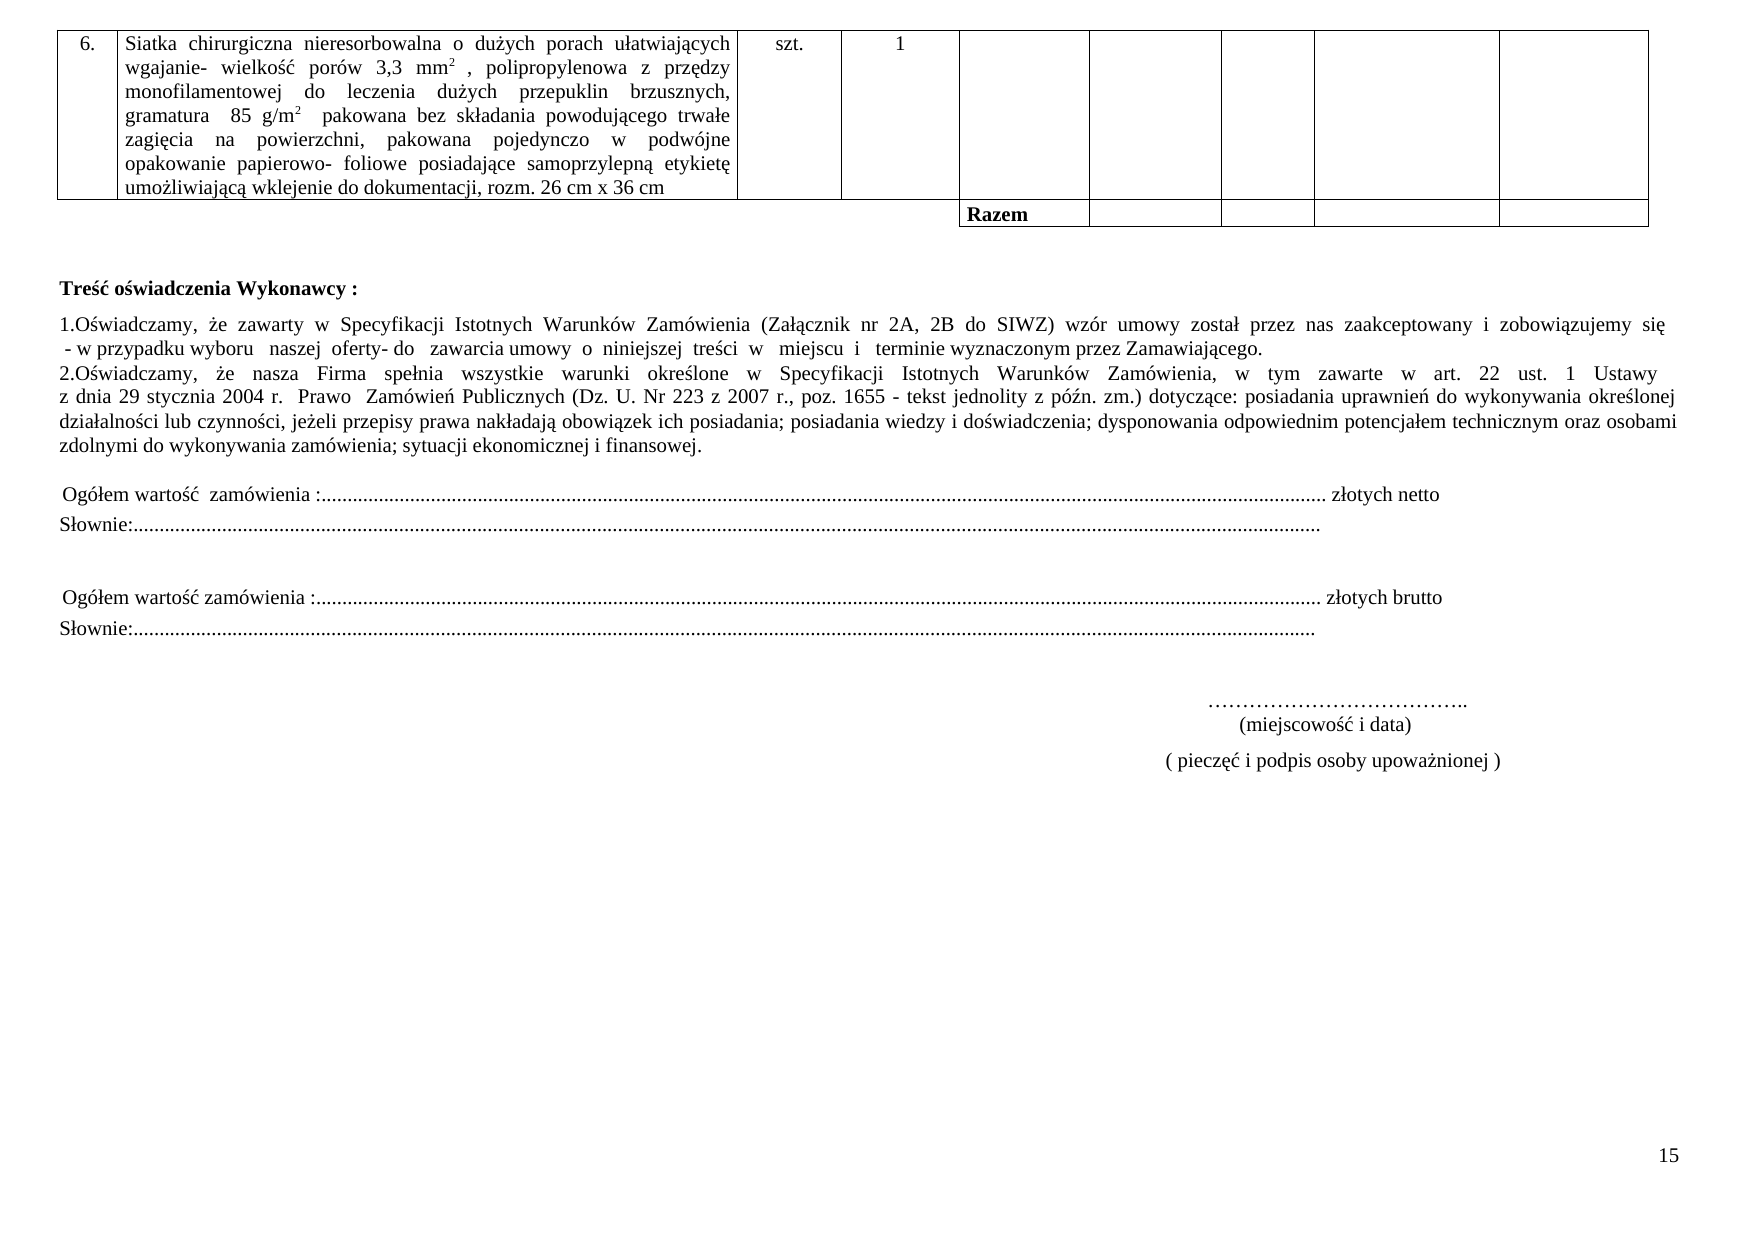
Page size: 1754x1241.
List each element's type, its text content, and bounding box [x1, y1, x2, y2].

table_cell [841, 200, 959, 226]
table_cell [118, 200, 738, 226]
table_cell [57, 200, 118, 226]
text ( pieczęć i podpis osoby upoważnionej ) [59, 748, 1679, 772]
table_cell [738, 200, 841, 226]
table_cell [960, 31, 1089, 199]
table_cell Razem [960, 200, 1089, 226]
text 2.Oświadczamy, że nasza Firma spełnia wszystkie warunki określone w Specyfikacji Istotnych Warunków Zamówienia, w tym zawarte w art. 22 ust. 1 Ustawy z dnia 29 stycznia 2004 r. Prawo Zamówień Publicznych (Dz. U. Nr 223 z 2007 r., poz. 1655 - tekst jednolity z późn. zm.) dotyczące: posiadania uprawnień do wykonywania określonej działalności lub czynności, jeżeli przepisy prawa nakładają obowiązek ich posiadania; posiadania wiedzy i doświadczenia; dysponowania odpowiednim potencjałem technicznym oraz osobami zdolnymi do wykonywania zamówienia; sytuacji ekonomicznej i finansowej. [59, 360, 1679, 457]
table_cell [1500, 31, 1648, 199]
table_cell Siatka chirurgiczna nieresorbowalna o dużych porach ułatwiających wgajanie- wielkość porów 3,3 mm2 , polipropylenowa z przędzy monofilamentowej do leczenia dużych przepuklin brzusznych, gramatura 85 g/m2 pakowana bez składania powodującego trwałe zagięcia na powierzchni, pakowana pojedynczo w podwójne opakowanie papierowo- foliowe posiadające samoprzylepną etykietę umożliwiającą wklejenie do dokumentacji, rozm. 26 cm x 36 cm [118, 31, 737, 199]
table_cell 6. [58, 31, 117, 199]
text Słownie:................................................................................................................................................................................................................................... [59, 615, 1679, 639]
table_cell [1222, 200, 1314, 226]
text ……………………………….. [1092, 688, 1679, 712]
table_cell [1315, 31, 1499, 199]
table_cell [1222, 31, 1314, 199]
table_cell [1315, 200, 1499, 226]
table_cell [1090, 200, 1221, 226]
subtitle Ogółem wartość zamówienia :................................................................................................................................................................................................. złotych netto [0, 482, 1679, 506]
table_cell 1 [842, 31, 959, 199]
text Słownie:.................................................................................................................................................................................................................................... [59, 512, 1679, 536]
text 1.Oświadczamy, że zawarty w Specyfikacji Istotnych Warunków Zamówienia (Załącznik nr 2A, 2B do SIWZ) wzór umowy został przez nas zaakceptowany i zobowiązujemy się - w przypadku wyboru naszej oferty- do zawarcia umowy o niniejszej treści w miejscu i terminie wyznaczonym przez Zamawiającego. [59, 312, 1679, 360]
table_cell [1090, 31, 1221, 199]
text Treść oświadczenia Wykonawcy : [59, 276, 1679, 300]
text (miejscowość i data) [1165, 712, 1679, 736]
table_cell [1500, 200, 1648, 226]
subtitle Ogółem wartość zamówienia :................................................................................................................................................................................................. złotych brutto [0, 585, 1679, 609]
table_cell szt. [738, 31, 841, 199]
